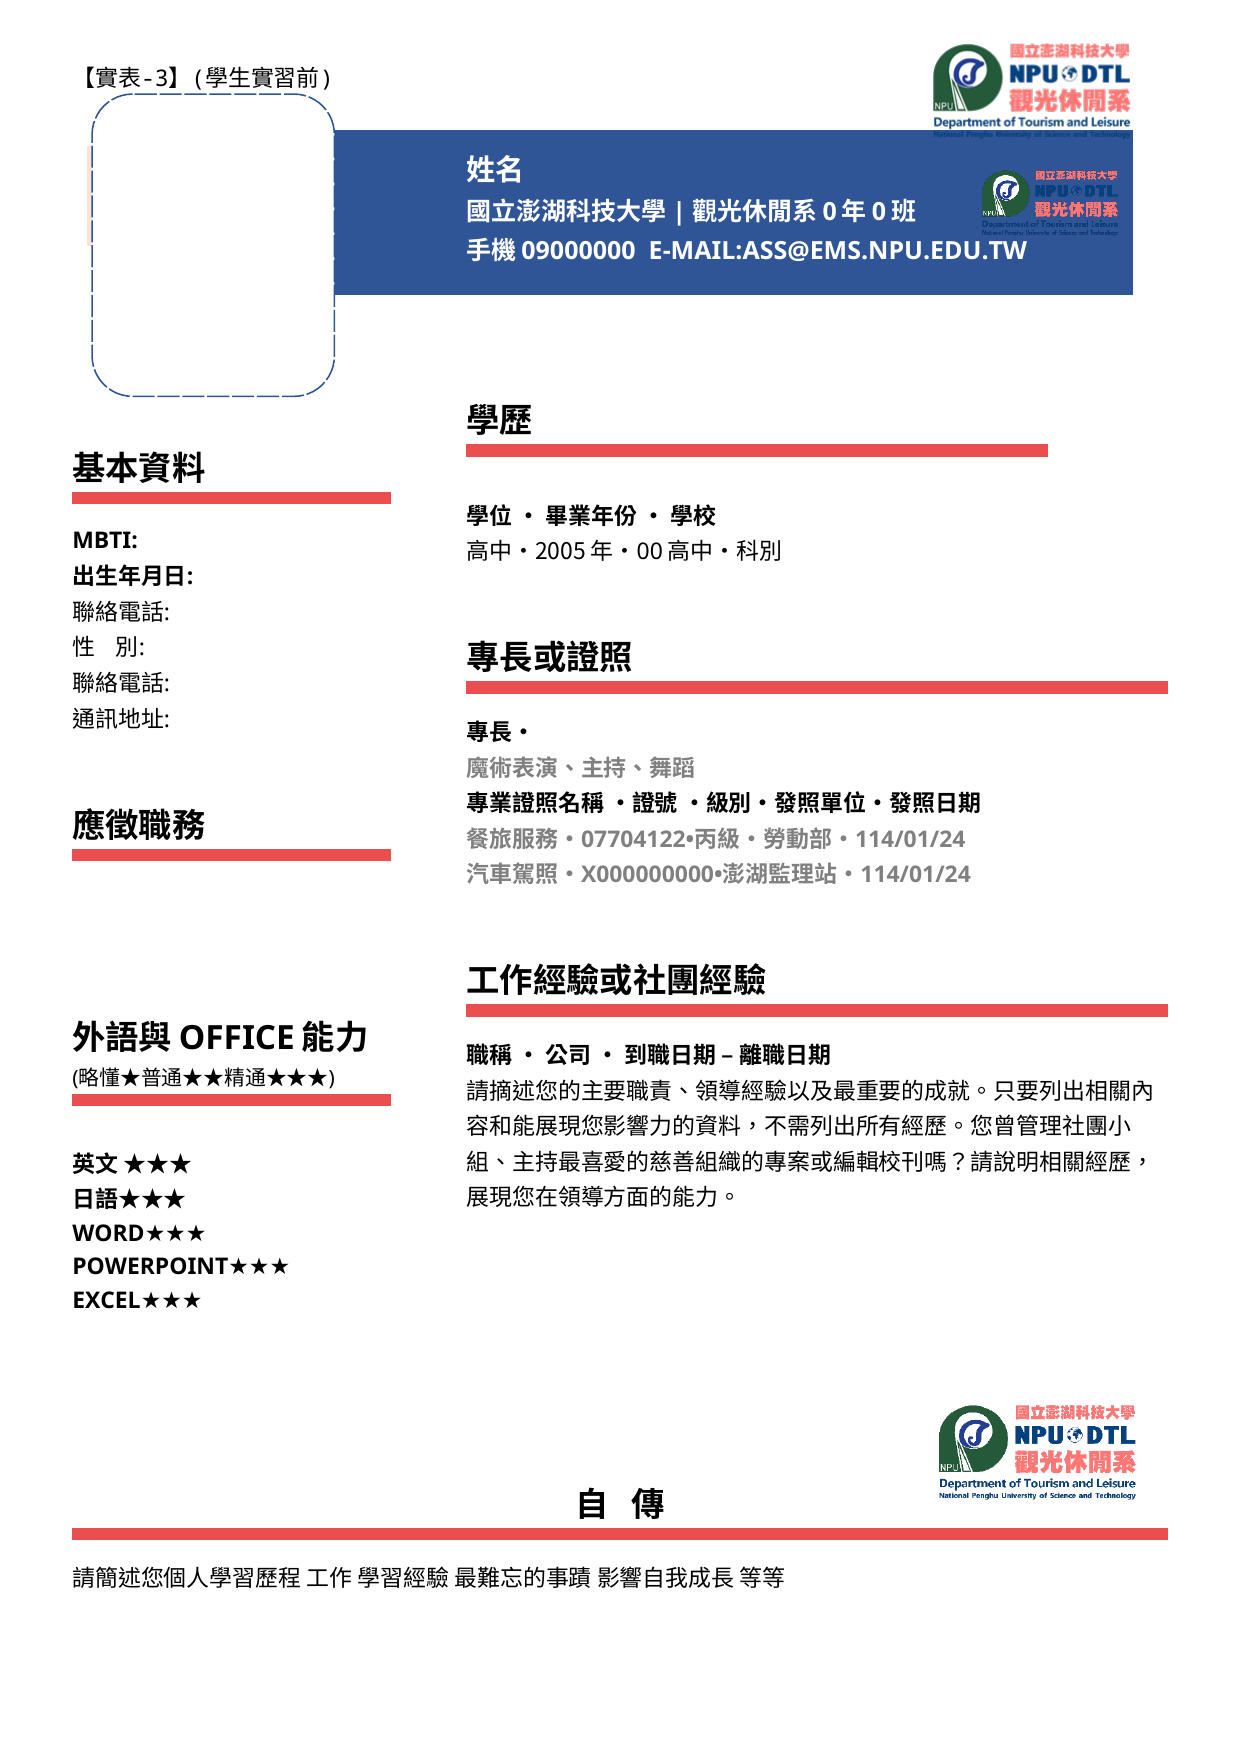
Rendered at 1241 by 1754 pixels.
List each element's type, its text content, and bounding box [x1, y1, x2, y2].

table_header 職稱 • 公司 • 到職日期 – 離職日期 請摘述您的主要職責、領導經驗以及最重要的成就。只要列出相關內容和能展現您影響力的資料，不需列出所有經歷。您曾管理社團小組、主持最喜愛的慈善組織的專案或編輯校刊嗎？請說明相關經歷，展現您在領導方面的能力。 [466, 1017, 1168, 1383]
table_header 姓名 國立澎湖科技大學 | 觀光休閒系0年0班 手機09000000 E-MAIL:ASS@EMS.NPU.EDU.TW 學歷 學位 • 畢業年份 • 學校 高中•2005年•00高中•科別 專長或證照 [466, 94, 1168, 681]
text 請簡述您個人學習歷程 工作 學習經驗 最難忘的事蹟 影響自我成長 等等 [72, 1560, 1168, 1593]
table_header 專長• 魔術表演、主持、舞蹈 專業證照名稱 •證號 •級別•發照單位•發照日期 餐旅服務•07704122•丙級•勞動部•114/01/24 汽車駕照•X000000000•澎湖監理站•114/01/24 工作經驗或社團經驗 [466, 694, 1168, 1004]
subtitle 自 傳 [72, 1477, 1168, 1528]
table_header 基本資料 MBTI: 出生年月日: 聯絡電話: 性 別: 聯絡電話: 通訊地址: 應徵職務 外語與OFFICE能力(略懂★普通★★精通★★★) 英文 ★★★ 日語★★★ WORD★★★ POWERPOINT★★★ EXCEL★★★ [72, 94, 466, 1383]
